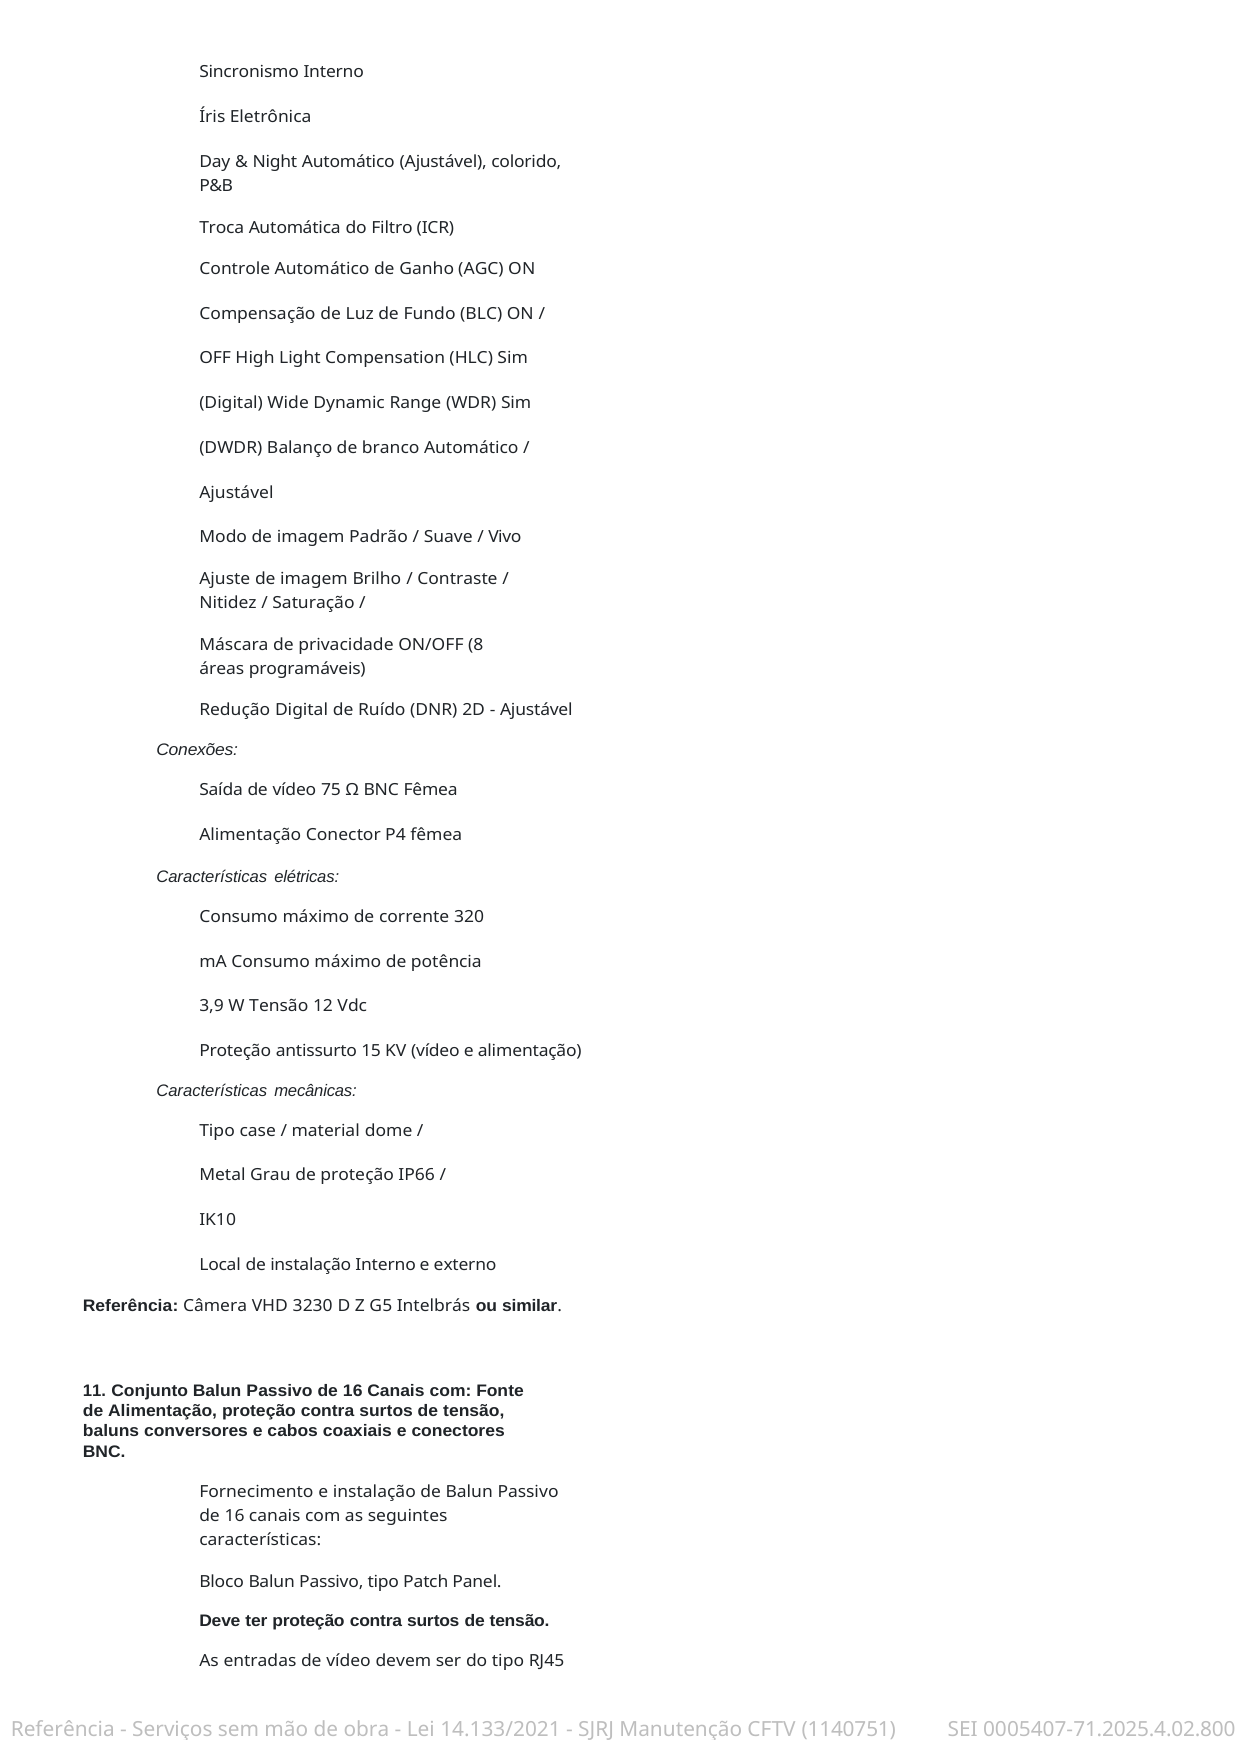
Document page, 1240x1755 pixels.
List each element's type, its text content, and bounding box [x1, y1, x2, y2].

text Sincronismo Interno Íris Eletrônica [199, 60, 364, 127]
text Deve ter proteção contra surtos de tensão. [199, 1611, 1181, 1630]
text Bloco Balun Passivo, tipo Patch Panel. [199, 1569, 1181, 1592]
text Day & Night Automático (Ajustável), colorido, P&B [199, 149, 569, 196]
text Ajuste de imagem Brilho / Contraste / Nitidez / Saturação / [199, 566, 569, 613]
text Características elétricas: [156, 867, 1181, 886]
text Modo de imagem Padrão / Suave / Vivo [199, 525, 1181, 548]
text Redução Digital de Ruído (DNR) 2D - Ajustável [199, 698, 1181, 721]
text Consumo máximo de corrente 320 mA Consumo máximo de potência 3,9 W Tensão 12 Vdc [199, 905, 494, 1017]
list Conjunto Balun Passivo de 16 Canais com: Fonte de Alimentação, proteção contra surtos de tensão, baluns conversores e cabos coaxiais e conectores BNC. [83, 1380, 542, 1461]
text Características mecânicas: [156, 1080, 1181, 1099]
text As entradas de vídeo devem ser do tipo RJ45 [199, 1649, 569, 1671]
text Troca Automática do Filtro (ICR) [199, 215, 1181, 238]
text Máscara de privacidade ON/OFF (8 áreas programáveis) [199, 632, 521, 679]
text Saída de vídeo 75 Ω BNC Fêmea Alimentação Conector P4 fêmea [199, 777, 521, 845]
text Controle Automático de Ganho (AGC) ON Compensação de Luz de Fundo (BLC) ON / OFF High Light Compensation (HLC) Sim (Digital) Wide Dynamic Range (WDR) Sim (DWDR) Balanço de branco Automático / Ajustável [199, 257, 575, 503]
text Fornecimento e instalação de Balun Passivo de 16 canais com as seguintes características: [199, 1479, 563, 1551]
text Tipo case / material dome / Metal Grau de proteção IP66 / IK10 [199, 1118, 465, 1230]
text Proteção antissurto 15 KV (vídeo e alimentação) [199, 1039, 1181, 1061]
text Conexões: [156, 739, 1181, 759]
text Referência: Câmera VHD 3230 D Z G5 Intelbrás ou similar. [83, 1294, 1181, 1316]
text Local de instalação Interno e externo [199, 1252, 1181, 1275]
